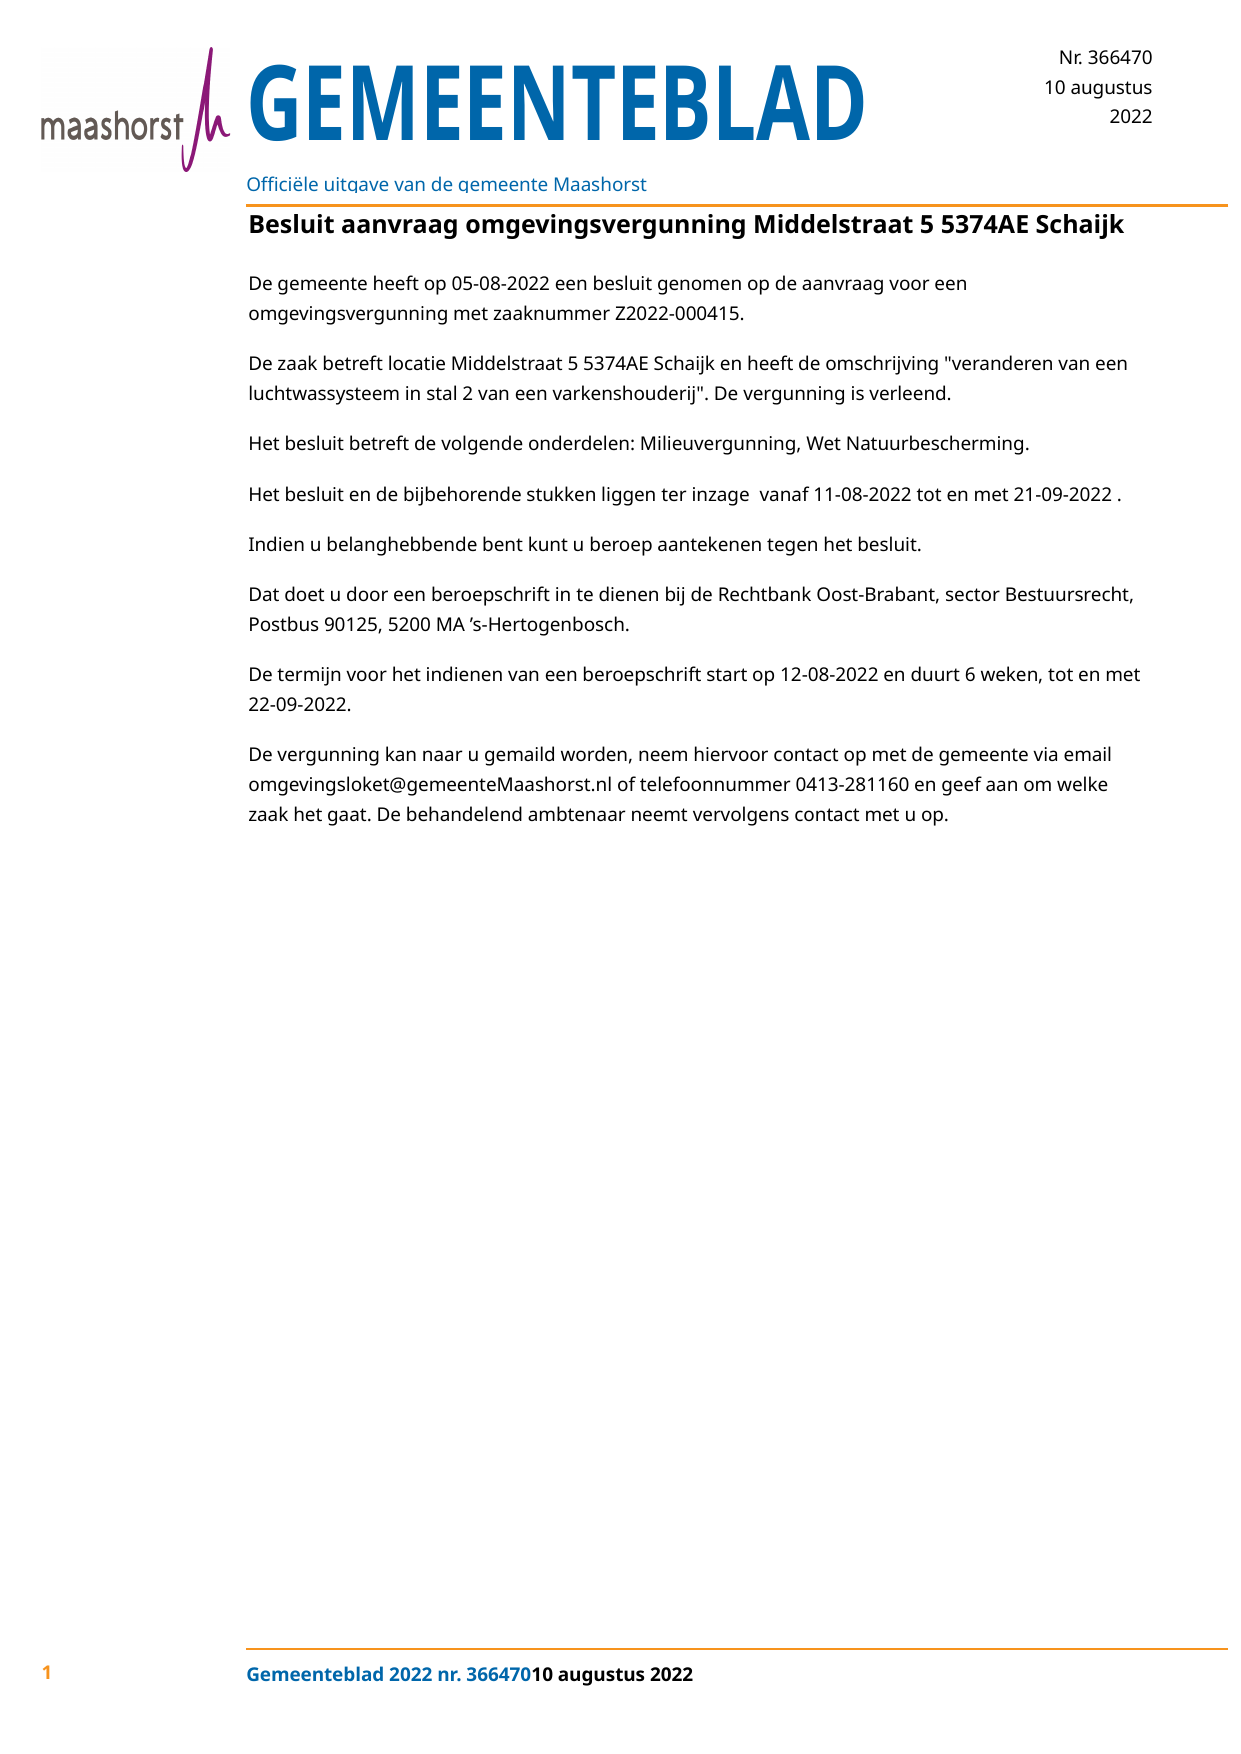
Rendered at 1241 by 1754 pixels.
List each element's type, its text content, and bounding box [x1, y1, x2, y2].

text Indien u belanghebbende bent kunt u beroep aantekenen tegen het besluit. [248, 531, 1152, 557]
text Het besluit betreft de volgende onderdelen: Milieuvergunning, Wet Natuurbescherming. [248, 430, 1152, 456]
text Het besluit en de bijbehorende stukken liggen ter inzage vanaf 11-08-2022 tot en met 21-09-2022 . [248, 481, 1152, 506]
text De zaak betreft locatie Middelstraat 5 5374AE Schaijk en heeft de omschrijving "veranderen van een luchtwassysteem in stal 2 van een varkenshouderij". De vergunning is verleend. [248, 350, 1152, 406]
text Dat doet u door een beroepschrift in te dienen bij de Rechtbank Oost-Brabant, sector Bestuursrecht, Postbus 90125, 5200 MA ’s-Hertogenbosch. [248, 582, 1152, 637]
text De vergunning kan naar u gemaild worden, neem hiervoor contact op met de gemeente via email omgevingsloket@gemeenteMaashorst.nl of telefoonnummer 0413-281160 en geef aan om welke zaak het gaat. De behandelend ambtenaar neemt vervolgens contact met u op. [248, 742, 1152, 826]
picture [41, 47, 231, 172]
text De gemeente heeft op 05-08-2022 een besluit genomen op de aanvraag voor een omgevingsvergunning met zaaknummer Z2022-000415. [248, 270, 1152, 326]
text De termijn voor het indienen van een beroepschrift start op 12-08-2022 en duurt 6 weken, tot en met 22-09-2022. [248, 662, 1152, 717]
text Besluit aanvraag omgevingsvergunning Middelstraat 5 5374AE Schaijk [248, 207, 1152, 241]
